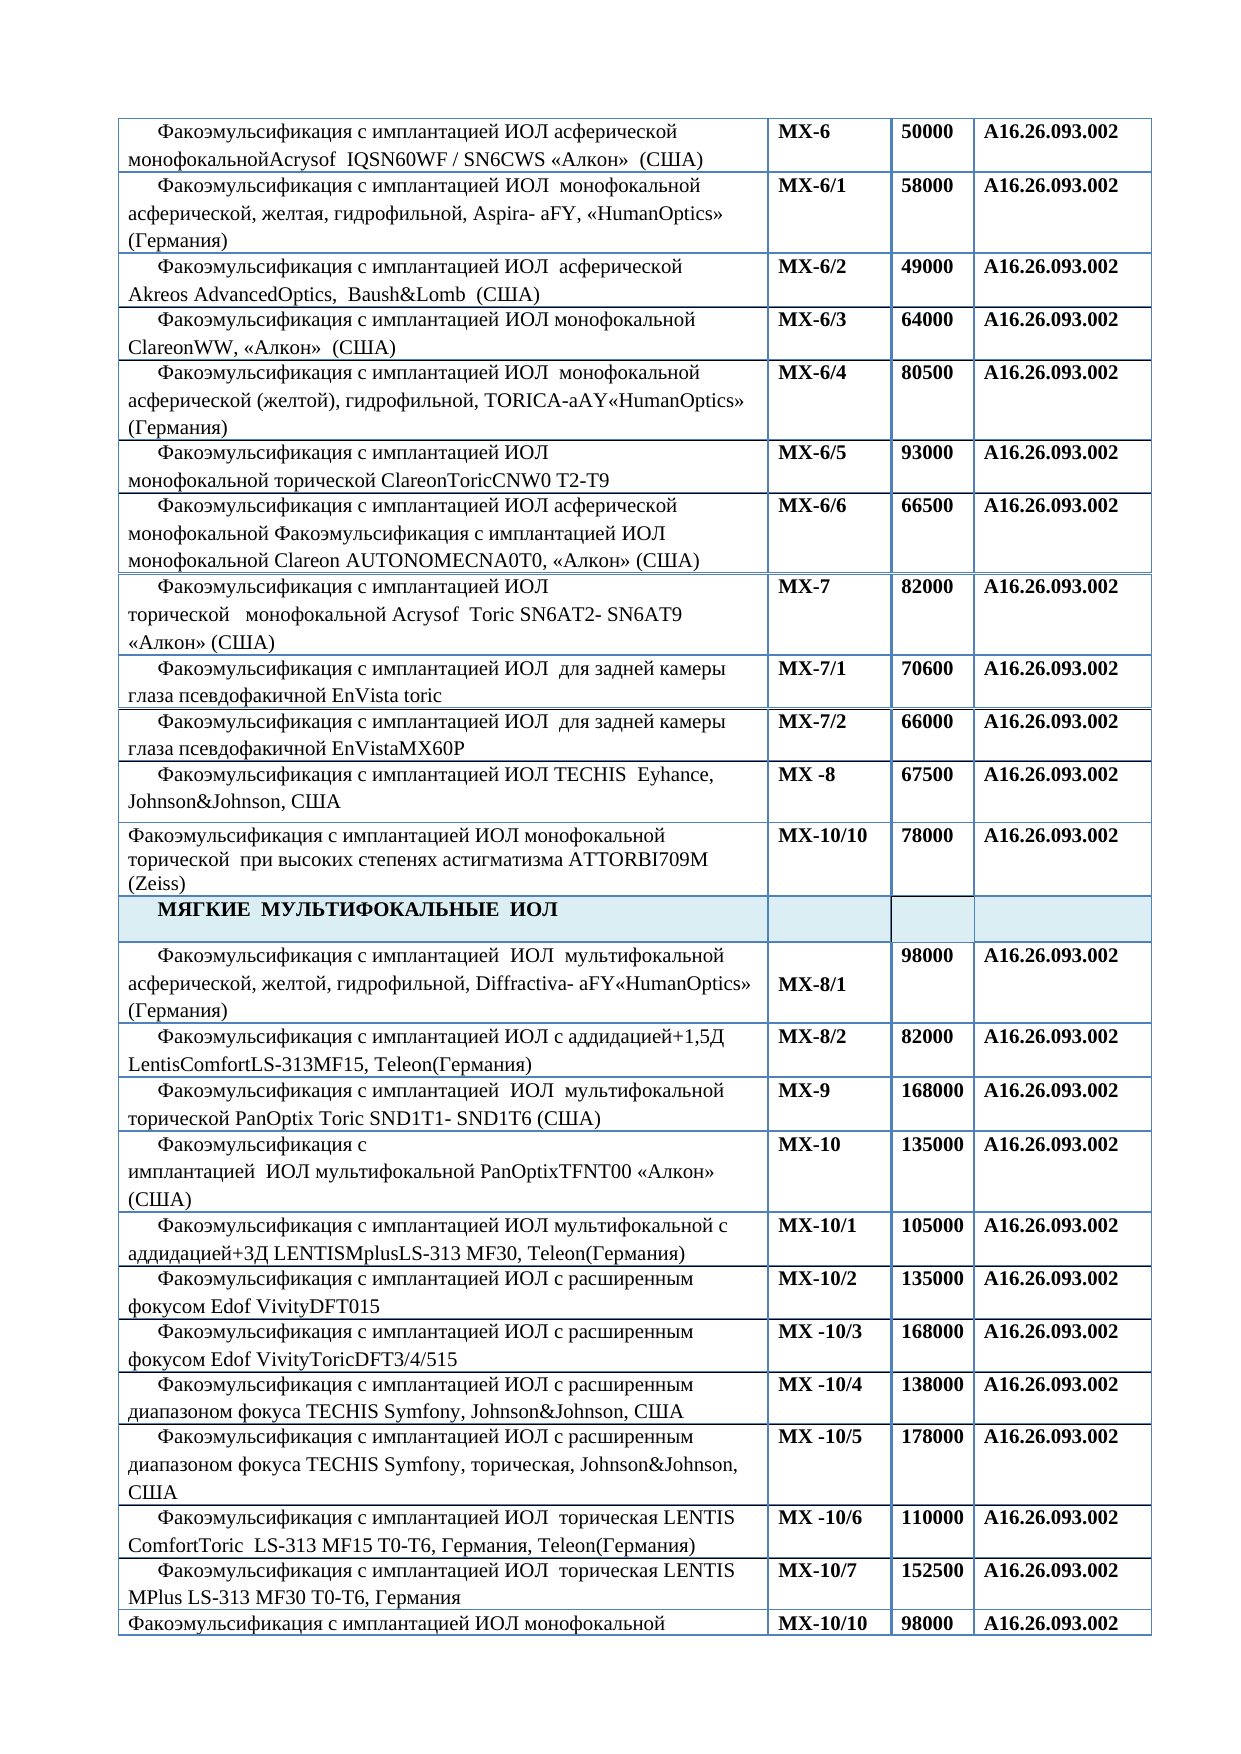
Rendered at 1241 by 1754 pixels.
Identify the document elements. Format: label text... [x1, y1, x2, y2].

table_cell 178000 [893, 1425, 973, 1504]
table_cell А16.26.093.002 [975, 762, 1151, 822]
table_cell Факоэмульсификация с имплантацией ИОЛ монофокальной торической ClareonToricCNW0 T2-T9 [119, 441, 767, 492]
table_cell А16.26.093.002 [975, 1610, 1151, 1634]
table_cell Факоэмульсификация с имплантацией ИОЛ монофокальной [119, 1610, 767, 1634]
table_cell Факоэмульсификация с имплантацией ИОЛ для задней камеры глаза псевдофакичной ЕnVista toric [119, 656, 767, 707]
table_cell МХ-6/6 [769, 494, 890, 572]
table_cell А16.26.093.002 [975, 308, 1151, 359]
table_cell 70600 [893, 656, 973, 707]
table_cell 49000 [893, 254, 973, 306]
table_cell Факоэмульсификация с имплантацией ИОЛ монофокальной ClareonWW, «Алкон» (США) [119, 308, 767, 359]
table_cell А16.26.093.002 [975, 1267, 1151, 1318]
table_cell Факоэмульсификация с имплантацией ИОЛ для задней камеры глаза псевдофакичной ЕnVistaMX60P [119, 710, 767, 760]
table_cell [975, 897, 1151, 941]
table_cell 138000 [893, 1373, 973, 1423]
table_cell мягкие мультифокальные Иол [119, 897, 767, 941]
table_cell А16.26.093.002 [975, 1559, 1151, 1609]
table_cell А16.26.093.002 [975, 656, 1151, 707]
table_cell МХ -10/6 [769, 1506, 890, 1557]
table_cell Факоэмульсификация с имплантацией ИОЛ торическая LENTIS MPlus LS-313 MF30 T0-T6, Германия [119, 1559, 767, 1609]
table_cell А16.26.093.002 [975, 441, 1151, 492]
table_cell А16.26.093.002 [975, 1078, 1151, 1130]
table_cell Факоэмульсификация с имплантацией ИОЛ мультифокальной с аддидацией+3Д LENTISMplusLS-313 MF30, Teleon(Германия) [119, 1213, 767, 1265]
table_cell Факоэмульсификация с имплантацией ИОЛ мультифокальной PanOptixTFNT00 «Алкон» (США) [119, 1132, 767, 1211]
table_cell А16.26.093.002 [975, 823, 1151, 895]
table_cell МХ-6/3 [769, 308, 890, 359]
table_cell МХ-10/7 [769, 1559, 890, 1609]
table_cell МХ-6/4 [769, 361, 890, 439]
table_cell Факоэмульсификация с имплантацией ИОЛ асферической монофокальнойAcrysof IQSN60WF / SN6СWS «Алкон» (США) [119, 119, 767, 171]
table_cell МХ-7 [769, 575, 890, 654]
table_cell А16.26.093.002 [975, 1320, 1151, 1371]
table_cell МХ -10/4 [769, 1373, 890, 1423]
table_cell 64000 [893, 308, 973, 359]
table_cell А16.26.093.002 [975, 1024, 1151, 1076]
table_cell Факоэмульсификация с имплантацией ИОЛ мультифокальной торической PanOptix Toric SND1T1- SND1T6 (США) [119, 1078, 767, 1130]
table_cell 135000 [893, 1132, 973, 1211]
table_cell А16.26.093.002 [975, 119, 1151, 171]
table_cell 50000 [893, 119, 973, 171]
table_cell МХ-7/2 [769, 710, 890, 760]
table_cell 135000 [893, 1267, 973, 1318]
table_cell Факоэмульсификация с имплантацией ИОЛ мультифокальной асферической, желтой, гидрофильной, Diffractiva- aFY«HumanOptics» (Германия) [119, 943, 767, 1022]
table_cell Факоэмульсификация с имплантацией ИОЛ с расширенным диапазоном фокуса TECHIS Symfony, Johnson&Johnson, США [119, 1373, 767, 1423]
table_cell МХ-6/1 [769, 173, 890, 252]
table_cell 168000 [893, 1078, 973, 1130]
table_cell МХ -8 [769, 762, 890, 822]
table_cell 66000 [893, 710, 973, 760]
table_cell Факоэмульсификация с имплантацией ИОЛ асферической Akreos AdvancedOptics, Baush&Lomb (США) [119, 254, 767, 306]
table_cell 93000 [893, 441, 973, 492]
table_cell Факоэмульсификация с имплантацией ИОЛ торическая LENTIS ComfortToric LS-313 MF15 T0-T6, Германия, Teleon(Германия) [119, 1506, 767, 1557]
table_cell А16.26.093.002 [975, 1373, 1151, 1423]
table_cell МХ-10/10 [769, 1610, 890, 1634]
table_cell MX-8/2 [769, 1024, 890, 1076]
table_cell Факоэмульсификация с имплантацией ИОЛ монофокальной торической при высоких степенях астигматизма ATTORBI709M (Zeiss) [119, 823, 767, 895]
table_cell МХ -10/3 [769, 1320, 890, 1371]
table_cell 67500 [893, 762, 973, 822]
table_cell МХ-10/10 [769, 823, 890, 895]
table_cell [769, 897, 890, 941]
table_cell А16.26.093.002 [975, 494, 1151, 572]
table_cell А16.26.093.002 [975, 361, 1151, 439]
table_cell МХ-10 [769, 1132, 890, 1211]
table_cell А16.26.093.002 [975, 1506, 1151, 1557]
table_cell Факоэмульсификация с имплантацией ИОЛ с расширенным фокусом Edof VivityDFT015 [119, 1267, 767, 1318]
table_cell 58000 [893, 173, 973, 252]
table_cell 168000 [893, 1320, 973, 1371]
table_cell 78000 [893, 823, 973, 895]
table_cell 82000 [893, 1024, 973, 1076]
table_cell MX-6/2 [769, 254, 890, 306]
table_cell 66500 [893, 494, 973, 572]
table_cell 110000 [893, 1506, 973, 1557]
table_cell А16.26.093.002 [975, 575, 1151, 654]
table_cell Факоэмульсификация с имплантацией ИОЛ с расширенным фокусом Edof VivityToricDFT3/4/515 [119, 1320, 767, 1371]
table_cell 152500 [893, 1559, 973, 1609]
table_cell Факоэмульсификация с имплантацией ИОЛ асферической монофокальной Факоэмульсификация с имплантацией ИОЛ монофокальной Clareon AUTONOMECNA0T0, «Алкон» (США) [119, 494, 767, 572]
table_cell 105000 [893, 1213, 973, 1265]
table_cell А16.26.093.002 [975, 1132, 1151, 1211]
table_cell МХ-10/2 [769, 1267, 890, 1318]
table_cell А16.26.093.002 [975, 710, 1151, 760]
table_cell Факоэмульсификация с имплантацией ИОЛ с аддидацией+1,5Д LentisComfortLS-313MF15, Teleon(Германия) [119, 1024, 767, 1076]
table_cell А16.26.093.002 [975, 254, 1151, 306]
table_cell 98000 [893, 1610, 973, 1634]
table_cell Факоэмульсификация с имплантацией ИОЛ монофокальной асферической, желтая, гидрофильной, Aspira- aFY, «HumanOptics» (Германия) [119, 173, 767, 252]
table_cell [892, 897, 974, 942]
table_cell А16.26.093.002 [975, 1425, 1151, 1504]
table_cell МХ-6/5 [769, 441, 890, 492]
table_cell 98000 [893, 943, 973, 1022]
table_cell МХ-9 [769, 1078, 890, 1130]
table_cell МХ-10/1 [769, 1213, 890, 1265]
table_cell Факоэмульсификация с имплантацией ИОЛ монофокальной асферической (желтой), гидрофильной, TORICA-aAY«HumanOptics» (Германия) [119, 361, 767, 439]
table_cell А16.26.093.002 [975, 173, 1151, 252]
table_cell МХ -10/5 [769, 1425, 890, 1504]
table_cell Факоэмульсификация с имплантацией ИОЛ торической монофокальной Acrysof Toric SN6AT2- SN6AT9 «Алкон» (США) [119, 575, 767, 654]
table_cell 82000 [893, 575, 973, 654]
table_cell Факоэмульсификация с имплантацией ИОЛ с расширенным диапазоном фокуса TECHIS Symfony, торическая, Johnson&Johnson, США [119, 1425, 767, 1504]
table_cell А16.26.093.002 [975, 1213, 1151, 1265]
table_cell 80500 [893, 361, 973, 439]
table_cell Факоэмульсификация с имплантацией ИОЛ TECHIS Eyhance, Johnson&Johnson, США [119, 762, 767, 822]
table_cell MX-8/1 [769, 943, 890, 1022]
table_cell А16.26.093.002 [975, 943, 1151, 1022]
table_cell МХ-7/1 [769, 656, 890, 707]
table_cell МХ-6 [769, 119, 890, 171]
